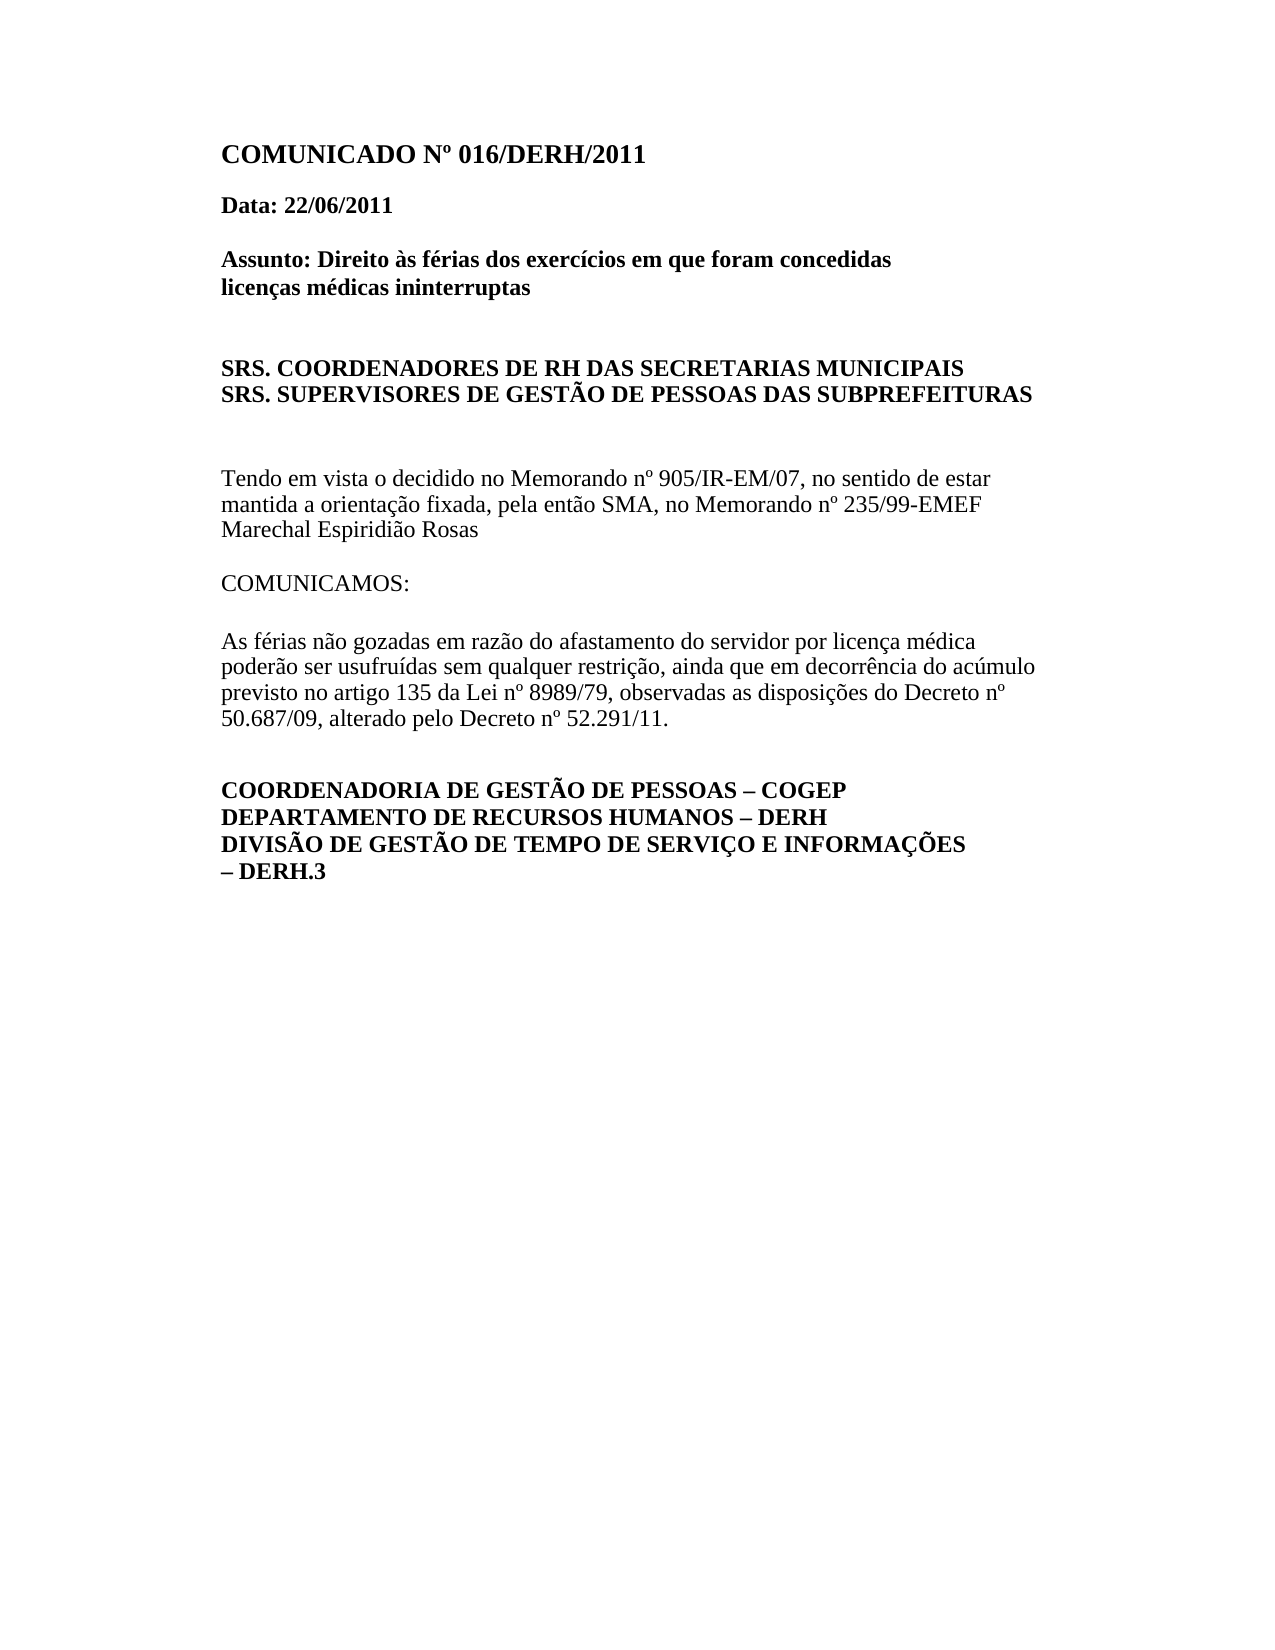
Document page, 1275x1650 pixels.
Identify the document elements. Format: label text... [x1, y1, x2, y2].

text As férias não gozadas em razão do afastamento do servidor por licença médica poderão ser usufruídas sem qualquer restrição, ainda que em decorrência do acúmulo previsto no artigo 135 da Lei nº 8989/79, observadas as disposições do Decreto nº 50.687/09, alterado pelo Decreto nº 52.291/11. [221, 629, 1052, 731]
text DIVISÃO DE GESTÃO DE TEMPO DE SERVIÇO E INFORMAÇÕES – DERH.3 [221, 831, 969, 884]
text Data: 22/06/2011 [221, 192, 1125, 219]
text Tendo em vista o decidido no Memorando nº 905/IR-EM/07, no sentido de estar mantida a orientação fixada, pela então SMA, no Memorando nº 235/99-EMEF Marechal Espiridião Rosas [221, 467, 1052, 543]
text Assunto: Direito às férias dos exercícios em que foram concedidas licenças médicas ininterruptas [221, 247, 971, 300]
text SRS. COORDENADORES DE RH DAS SECRETARIAS MUNICIPAIS [221, 354, 1125, 381]
text COMUNICAMOS: [221, 569, 1125, 597]
text SRS. SUPERVISORES DE GESTÃO DE PESSOAS DAS SUBPREFEITURAS [221, 381, 1125, 408]
text COMUNICADO Nº 016/DERH/2011 [221, 139, 1125, 170]
text COORDENADORIA DE GESTÃO DE PESSOAS – COGEP DEPARTAMENTO DE RECURSOS HUMANOS – DERH [221, 777, 848, 831]
